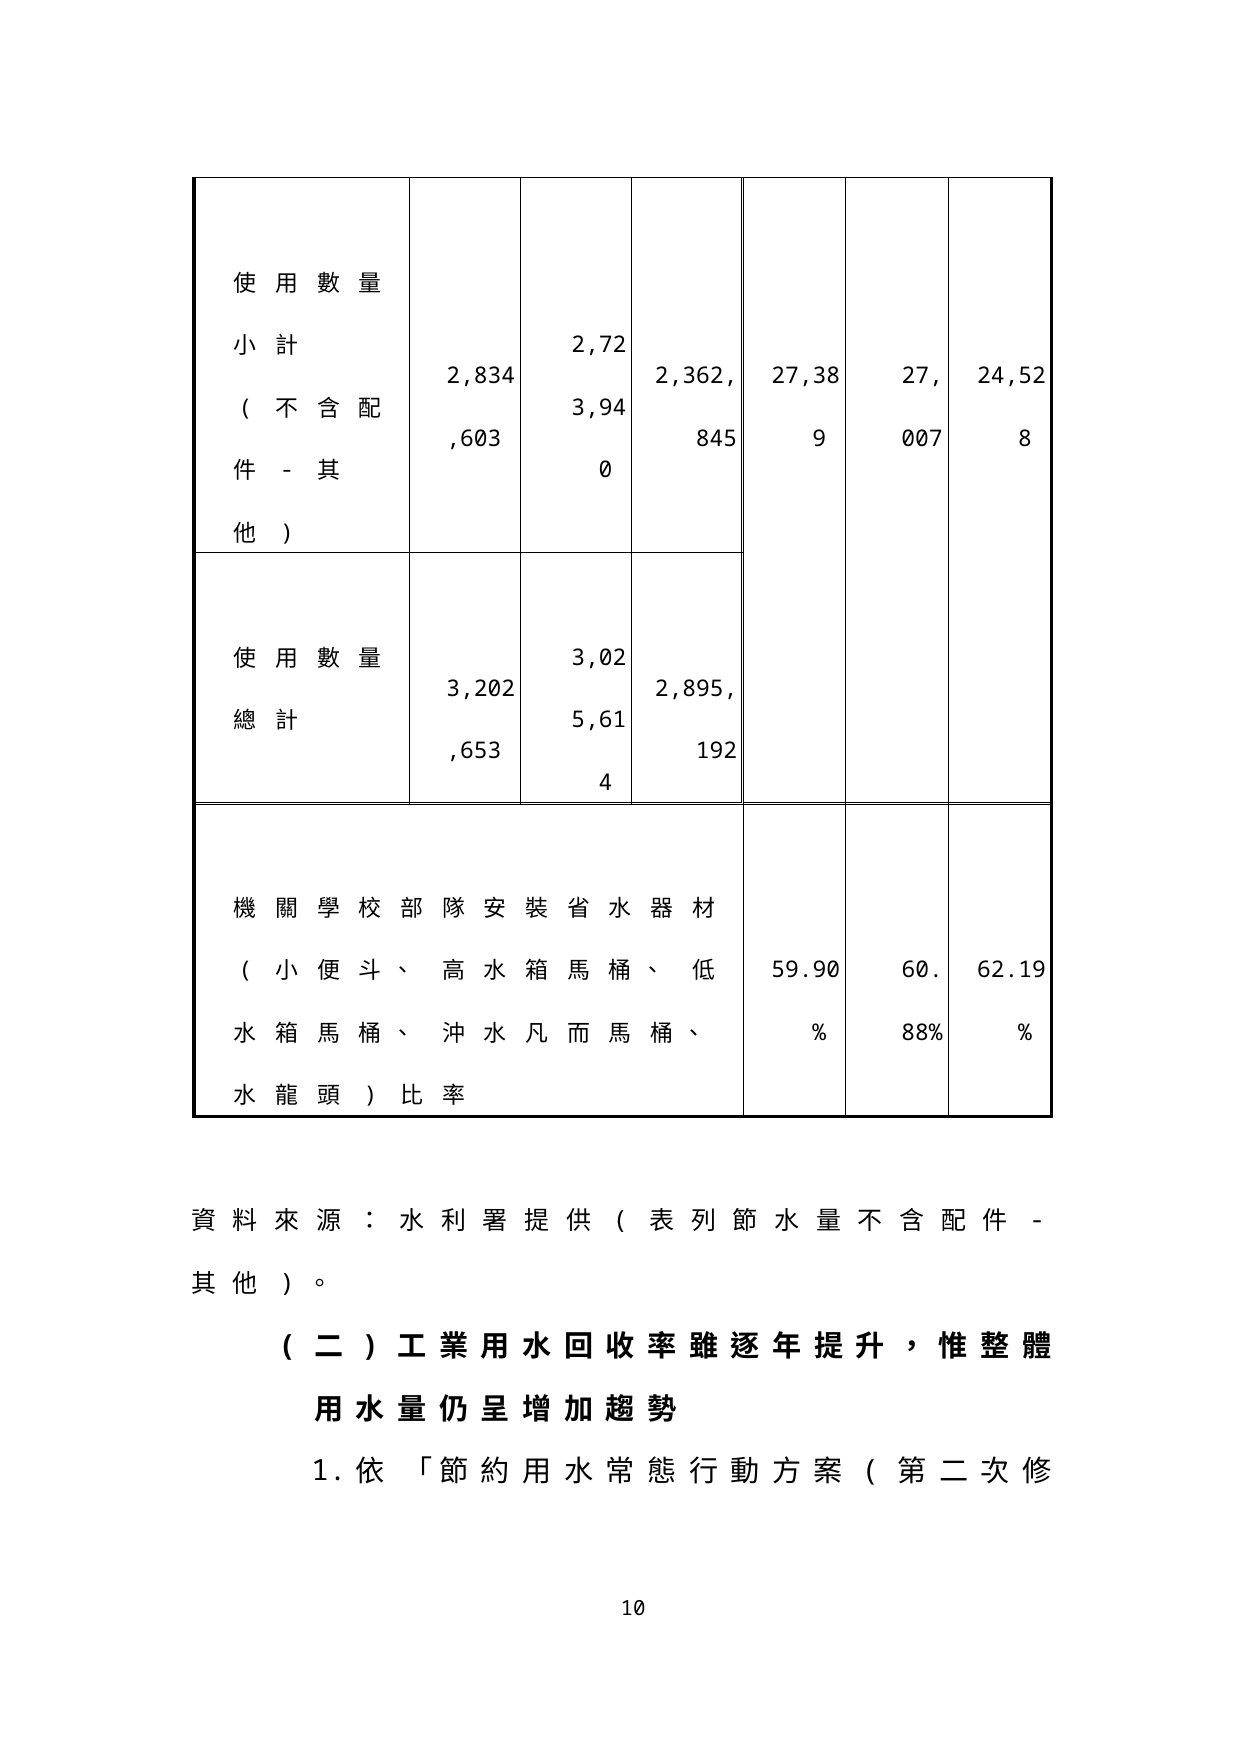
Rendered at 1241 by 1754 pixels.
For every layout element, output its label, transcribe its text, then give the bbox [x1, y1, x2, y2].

table_cell 60.88% [846, 805, 948, 1115]
table_cell [744, 552, 845, 802]
table_cell 3,202,653 [410, 553, 520, 802]
table_cell 27,389 [744, 178, 845, 552]
table_cell 2,362,845 [632, 178, 741, 552]
table_cell 27,007 [846, 178, 948, 552]
table_cell 2,723,940 [521, 178, 631, 552]
text 1.依「節約用水常態行動方案(第二次修 [271, 1427, 1058, 1490]
table_cell [846, 552, 948, 802]
table_cell 使用數量小計 (不含配件-其他) [196, 178, 409, 552]
table_cell 機關學校部隊安裝省水器材(小便斗、高水箱馬桶、低水箱馬桶、沖水凡而馬桶、水龍頭)比率 [196, 805, 743, 1115]
table_cell 2,895,192 [632, 553, 741, 802]
table_cell 3,025,614 [521, 553, 631, 802]
text (二)工業用水回收率雖逐年提升，惟整體用水量仍呈增加趨勢 [242, 1302, 1058, 1427]
table_cell 62.19% [949, 805, 1050, 1115]
table_cell 使用數量總計 [196, 553, 409, 802]
table_cell [949, 552, 1050, 802]
table_cell 59.90% [744, 805, 845, 1115]
text 資料來源：水利署提供(表列節水量不含配件-其他)。 [183, 1177, 1058, 1302]
table_cell 2,834,603 [410, 178, 520, 552]
table_cell 24,528 [949, 178, 1050, 552]
